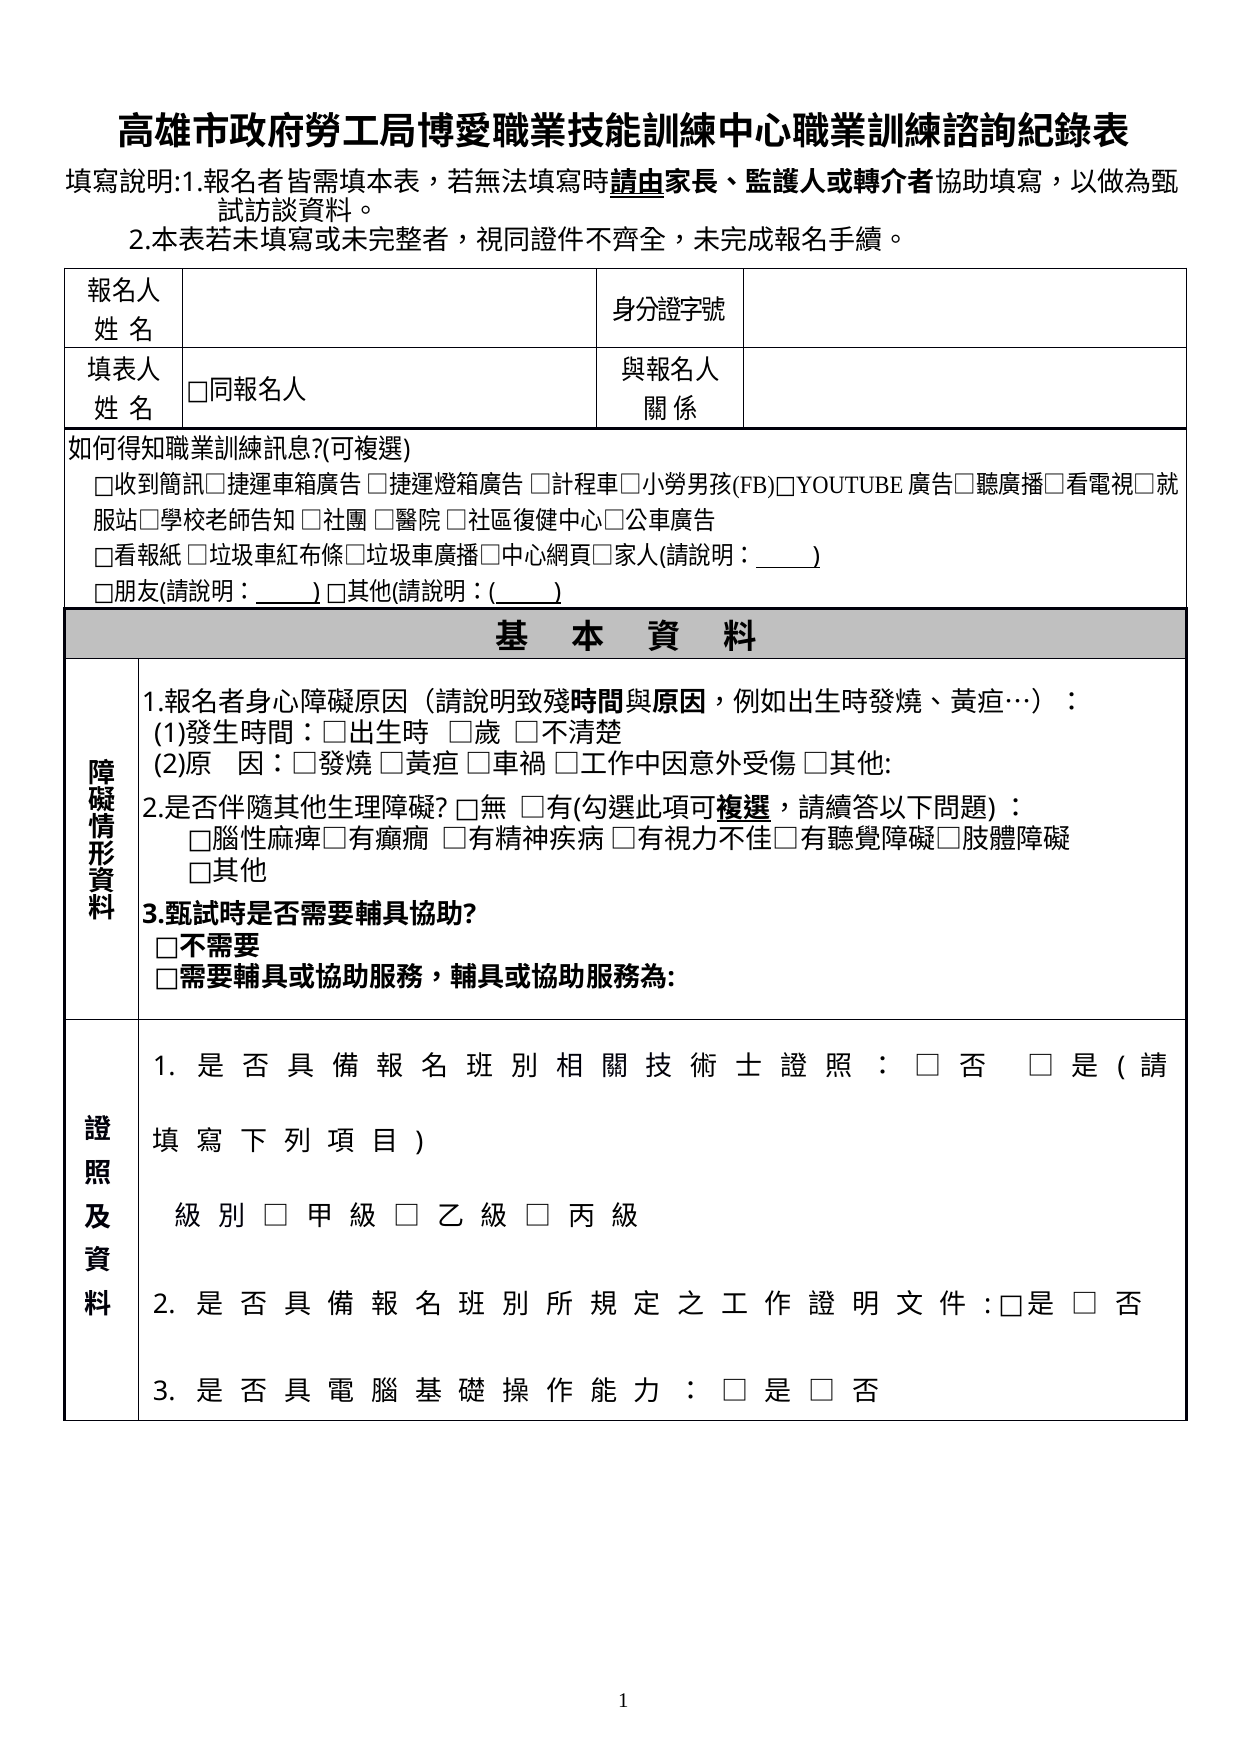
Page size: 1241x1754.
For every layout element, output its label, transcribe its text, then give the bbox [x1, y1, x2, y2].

text 2.本表若未填寫或未完整者，視同證件不齊全，未完成報名手續。 [65, 226, 1181, 255]
table_cell 與報名人 關 係 [597, 348, 743, 427]
table_cell 填表人 姓 名 [65, 348, 182, 427]
table_cell [744, 348, 1186, 427]
table_cell □同報名人 [183, 348, 596, 427]
table_cell 1.報名者身心障礙原因（請說明致殘時間與原因，例如出生時發燒、黃疸…）： (1)發生時間：□出生時 □歲 □不清楚 (2)原 因：□發燒 □黃疸 □車禍 □工作中因意外受傷 □其他: 2.是否伴隨其他生理障礙? □無 □有(勾選此項可複選，請續答以下問題) ： □腦性麻痺□有癲癇 □有精神疾病 □有視力不佳□有聽覺障礙□肢體障礙 □其他 3.甄試時是否需要輔具協助? □不需要 □需要輔具或協助服務，輔具或協助服務為: [139, 659, 1185, 1019]
table_cell 障礙情形資料 [66, 659, 138, 1019]
text 高雄市政府勞工局博愛職業技能訓練中心職業訓練諮詢紀錄表 [65, 101, 1181, 155]
table_cell 如何得知職業訓練訊息?(可複選) □收到簡訊□捷運車箱廣告 □捷運燈箱廣告 □計程車□小勞男孩(FB)□YOUTUBE廣告□聽廣播□看電視□就服站□學校老師告知 □社團 □醫院 □社區復健中心□公車廣告 □看報紙 □垃圾車紅布條□垃圾車廣播□中心網頁□家人(請說明： ) □朋友(請說明： ) □其他(請說明：( ) [65, 430, 1186, 607]
table_cell 1.是否具備報名班別相關技術士證照：□否 □是(請填寫下列項目) 級別□甲級□乙級□丙級 2.是否具備報名班別所規定之工作證明文件: □是□否 3.是否具電腦基礎操作能力：□是□否 [139, 1020, 1185, 1420]
text 填寫說明:1.報名者皆需填本表，若無法填寫時請由家長、監護人或轉介者協助填寫，以做為甄試訪談資料。 [65, 168, 1181, 226]
table_header 身分證字號 [597, 269, 743, 347]
table_cell 基本資料 [66, 610, 1185, 658]
table_cell 證照及資料 [66, 1020, 138, 1420]
table_header [744, 269, 1186, 347]
table_header [183, 269, 596, 347]
table_header 報名人 姓 名 [65, 269, 182, 347]
